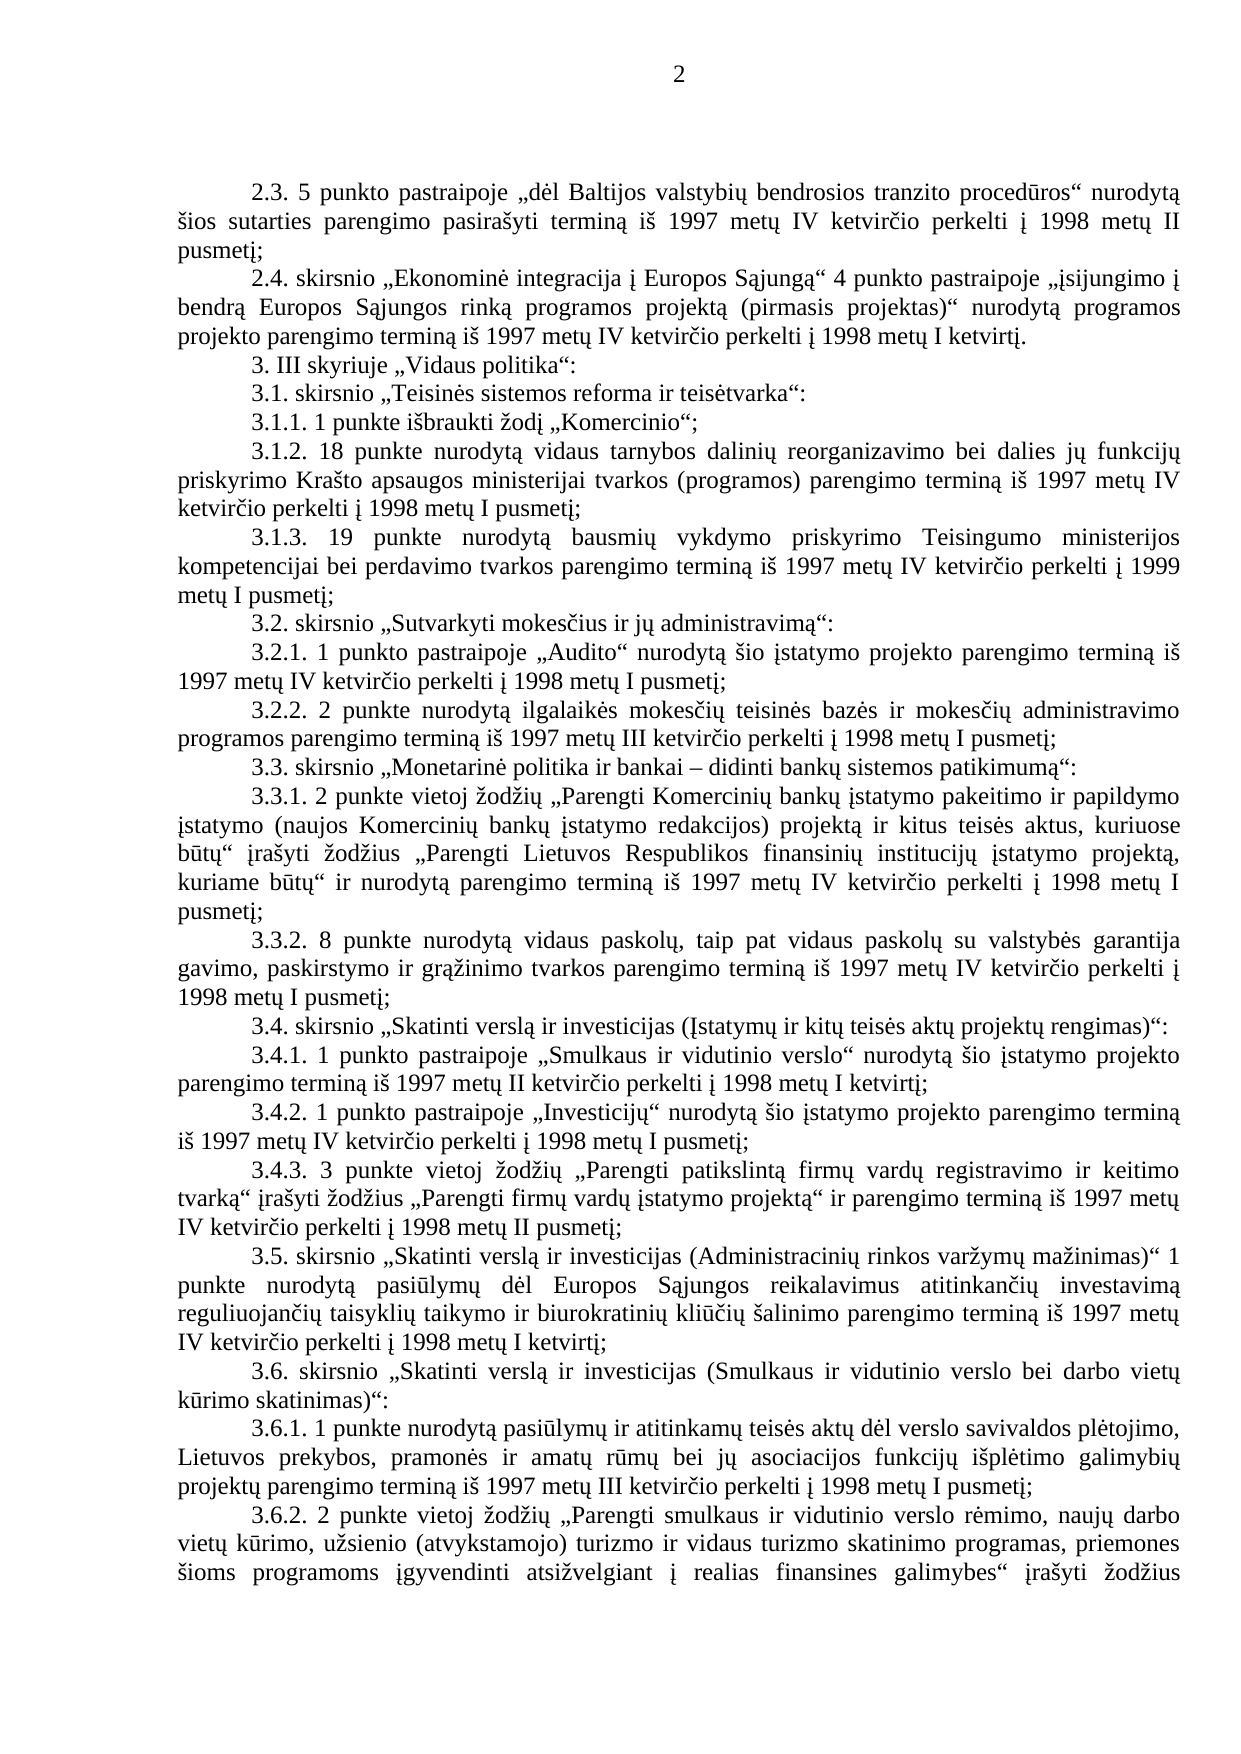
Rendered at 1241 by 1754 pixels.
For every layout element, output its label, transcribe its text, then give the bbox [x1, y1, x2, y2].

text 3.1.2. 18 punkte nurodytą vidaus tarnybos dalinių reorganizavimo bei dalies jų funkcijų priskyrimo Krašto apsaugos ministerijai tvarkos (programos) parengimo terminą iš 1997 metų IV ketvirčio perkelti į 1998 metų I pusmetį; [177, 436, 1181, 522]
text 3.2.2. 2 punkte nurodytą ilgalaikės mokesčių teisinės bazės ir mokesčių administravimo programos parengimo terminą iš 1997 metų III ketvirčio perkelti į 1998 metų I pusmetį; [177, 695, 1181, 752]
text 3.4.3. 3 punkte vietoj žodžių „Parengti patikslintą firmų vardų registravimo ir keitimo tvarką“ įrašyti žodžius „Parengti firmų vardų įstatymo projektą“ ir parengimo terminą iš 1997 metų IV ketvirčio perkelti į 1998 metų II pusmetį; [177, 1155, 1181, 1241]
text 3.4. skirsnio „Skatinti verslą ir investicijas (Įstatymų ir kitų teisės aktų projektų rengimas)“: [177, 1011, 1181, 1040]
text 3.2.1. 1 punkto pastraipoje „Audito“ nurodytą šio įstatymo projekto parengimo terminą iš 1997 metų IV ketvirčio perkelti į 1998 metų I pusmetį; [177, 637, 1181, 695]
text 3. III skyriuje „Vidaus politika“: [177, 350, 1181, 378]
text 3.1.1. 1 punkte išbraukti žodį „Komercinio“; [177, 407, 1181, 436]
text 3.2. skirsnio „Sutvarkyti mokesčius ir jų administravimą“: [177, 608, 1181, 637]
text 2.3. 5 punkto pastraipoje „dėl Baltijos valstybių bendrosios tranzito procedūros“ nurodytą šios sutarties parengimo pasirašyti terminą iš 1997 metų IV ketvirčio perkelti į 1998 metų II pusmetį; [177, 177, 1181, 263]
text 3.5. skirsnio „Skatinti verslą ir investicijas (Administracinių rinkos varžymų mažinimas)“ 1 punkte nurodytą pasiūlymų dėl Europos Sąjungos reikalavimus atitinkančių investavimą reguliuojančių taisyklių taikymo ir biurokratinių kliūčių šalinimo parengimo terminą iš 1997 metų IV ketvirčio perkelti į 1998 metų I ketvirtį; [177, 1241, 1181, 1356]
text 3.1. skirsnio „Teisinės sistemos reforma ir teisėtvarka“: [177, 378, 1181, 407]
text 3.1.3. 19 punkte nurodytą bausmių vykdymo priskyrimo Teisingumo ministerijos kompetencijai bei perdavimo tvarkos parengimo terminą iš 1997 metų IV ketvirčio perkelti į 1999 metų I pusmetį; [177, 522, 1181, 608]
text 3.4.1. 1 punkto pastraipoje „Smulkaus ir vidutinio verslo“ nurodytą šio įstatymo projekto parengimo terminą iš 1997 metų II ketvirčio perkelti į 1998 metų I ketvirtį; [177, 1040, 1181, 1097]
text 3.3. skirsnio „Monetarinė politika ir bankai – didinti bankų sistemos patikimumą“: [177, 752, 1181, 781]
text 3.3.1. 2 punkte vietoj žodžių „Parengti Komercinių bankų įstatymo pakeitimo ir papildymo įstatymo (naujos Komercinių bankų įstatymo redakcijos) projektą ir kitus teisės aktus, kuriuose būtų“ įrašyti žodžius „Parengti Lietuvos Respublikos finansinių institucijų įstatymo projektą, kuriame būtų“ ir nurodytą parengimo terminą iš 1997 metų IV ketvirčio perkelti į 1998 metų I pusmetį; [177, 781, 1181, 925]
text 3.6.1. 1 punkte nurodytą pasiūlymų ir atitinkamų teisės aktų dėl verslo savivaldos plėtojimo, Lietuvos prekybos, pramonės ir amatų rūmų bei jų asociacijos funkcijų išplėtimo galimybių projektų parengimo terminą iš 1997 metų III ketvirčio perkelti į 1998 metų I pusmetį; [177, 1413, 1181, 1500]
text 2.4. skirsnio „Ekonominė integracija į Europos Sąjungą“ 4 punkto pastraipoje „įsijungimo į bendrą Europos Sąjungos rinką programos projektą (pirmasis projektas)“ nurodytą programos projekto parengimo terminą iš 1997 metų IV ketvirčio perkelti į 1998 metų I ketvirtį. [177, 263, 1181, 350]
text 3.6. skirsnio „Skatinti verslą ir investicijas (Smulkaus ir vidutinio verslo bei darbo vietų kūrimo skatinimas)“: [177, 1356, 1181, 1413]
text 3.4.2. 1 punkto pastraipoje „Investicijų“ nurodytą šio įstatymo projekto parengimo terminą iš 1997 metų IV ketvirčio perkelti į 1998 metų I pusmetį; [177, 1097, 1181, 1155]
text 3.6.2. 2 punkte vietoj žodžių „Parengti smulkaus ir vidutinio verslo rėmimo, naujų darbo vietų kūrimo, užsienio (atvykstamojo) turizmo ir vidaus turizmo skatinimo programas, priemones šioms programoms įgyvendinti atsižvelgiant į realias finansines galimybes“ įrašyti žodžius [177, 1500, 1181, 1586]
text 3.3.2. 8 punkte nurodytą vidaus paskolų, taip pat vidaus paskolų su valstybės garantija gavimo, paskirstymo ir grąžinimo tvarkos parengimo terminą iš 1997 metų IV ketvirčio perkelti į 1998 metų I pusmetį; [177, 925, 1181, 1011]
